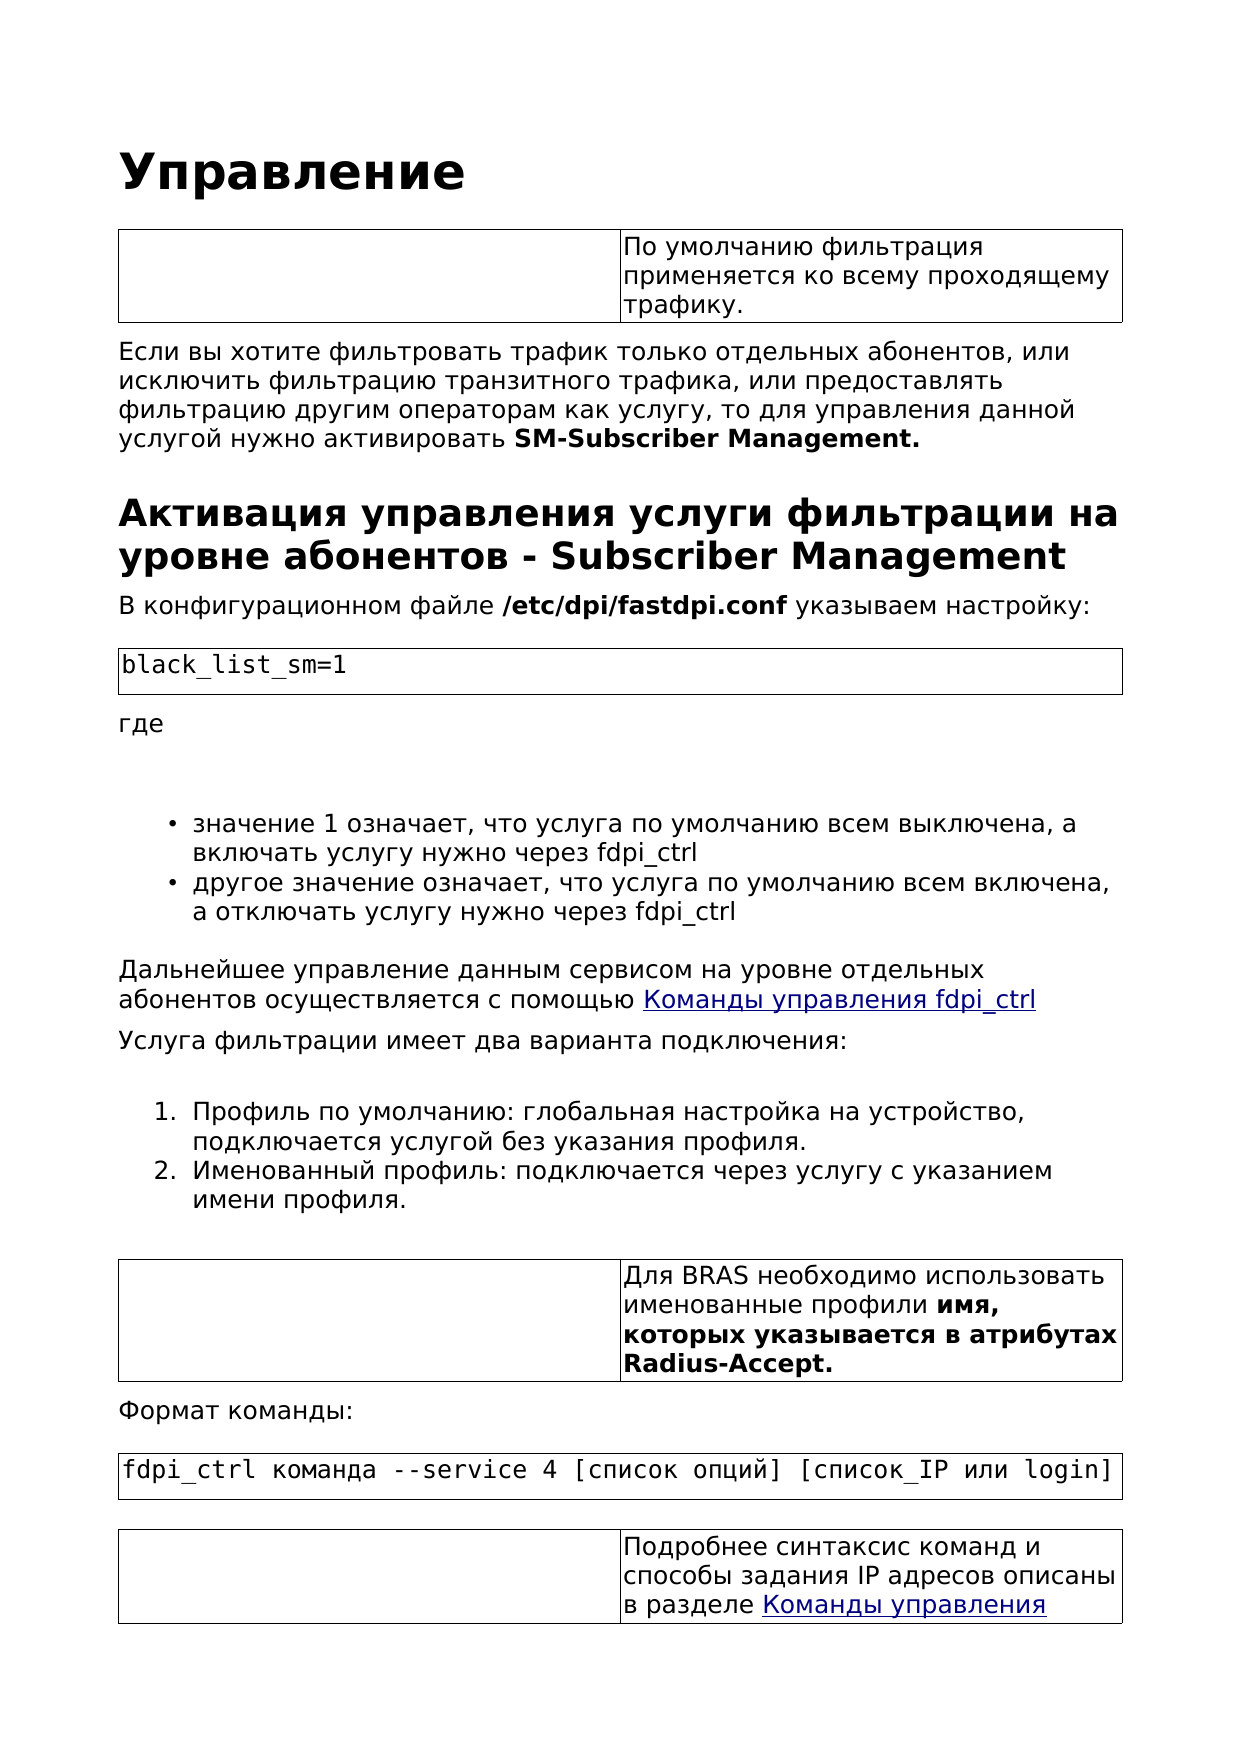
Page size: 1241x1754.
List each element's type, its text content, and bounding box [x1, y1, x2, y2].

table_header Для BRAS необходимо использовать именованные профили имя, которых указывается в атрибутах Radius-Accept. [621, 1260, 1122, 1381]
text В конфигурационном файле /etc/dpi/fastdpi.conf указываем настройку: [118, 591, 1122, 620]
table_header [119, 1260, 620, 1381]
text Дальнейшее управление данным сервисом на уровне отдельных абонентов осуществляется с помощью Команды управления fdpi_ctrl [118, 956, 1122, 1014]
subtitle Активация управления услуги фильтрации на уровне абонентов - Subscriber Management [118, 491, 1122, 578]
table_header [119, 230, 620, 322]
text Услуга фильтрации имеет два варианта подключения: [118, 1026, 1122, 1056]
table_header Подробнее синтаксис команд и способы задания IP адресов описаны в разделе Команды управления [621, 1530, 1122, 1622]
list значение 1 означает, что услуга по умолчанию всем выключена, а включать услугу нужно через fdpi_ctrl [177, 809, 1122, 868]
table_header По умолчанию фильтрация применяется ко всему проходящему трафику. [621, 230, 1122, 322]
text Формат команды: [118, 1396, 1122, 1425]
text Если вы хотите фильтровать трафик только отдельных абонентов, или исключить фильтрацию транзитного трафика, или предоставлять фильтрацию другим операторам как услугу, то для управления данной услугой нужно активировать SM-Subscriber Management. [118, 337, 1122, 454]
table_header fdpi_ctrl команда --service 4 [список опций] [список_IP или login] [119, 1454, 1122, 1499]
list Профиль по умолчанию: глобальная настройка на устройство, подключается услугой без указания профиля. [177, 1098, 1122, 1156]
table_header black_list_sm=1 [119, 649, 1122, 694]
list Именованный профиль: подключается через услугу с указанием имени профиля. [177, 1156, 1122, 1214]
table_header [119, 1530, 620, 1622]
list другое значение означает, что услуга по умолчанию всем включена, а отключать услугу нужно через fdpi_ctrl [177, 868, 1122, 926]
text где [118, 709, 1122, 767]
subtitle Управление [118, 143, 1122, 201]
